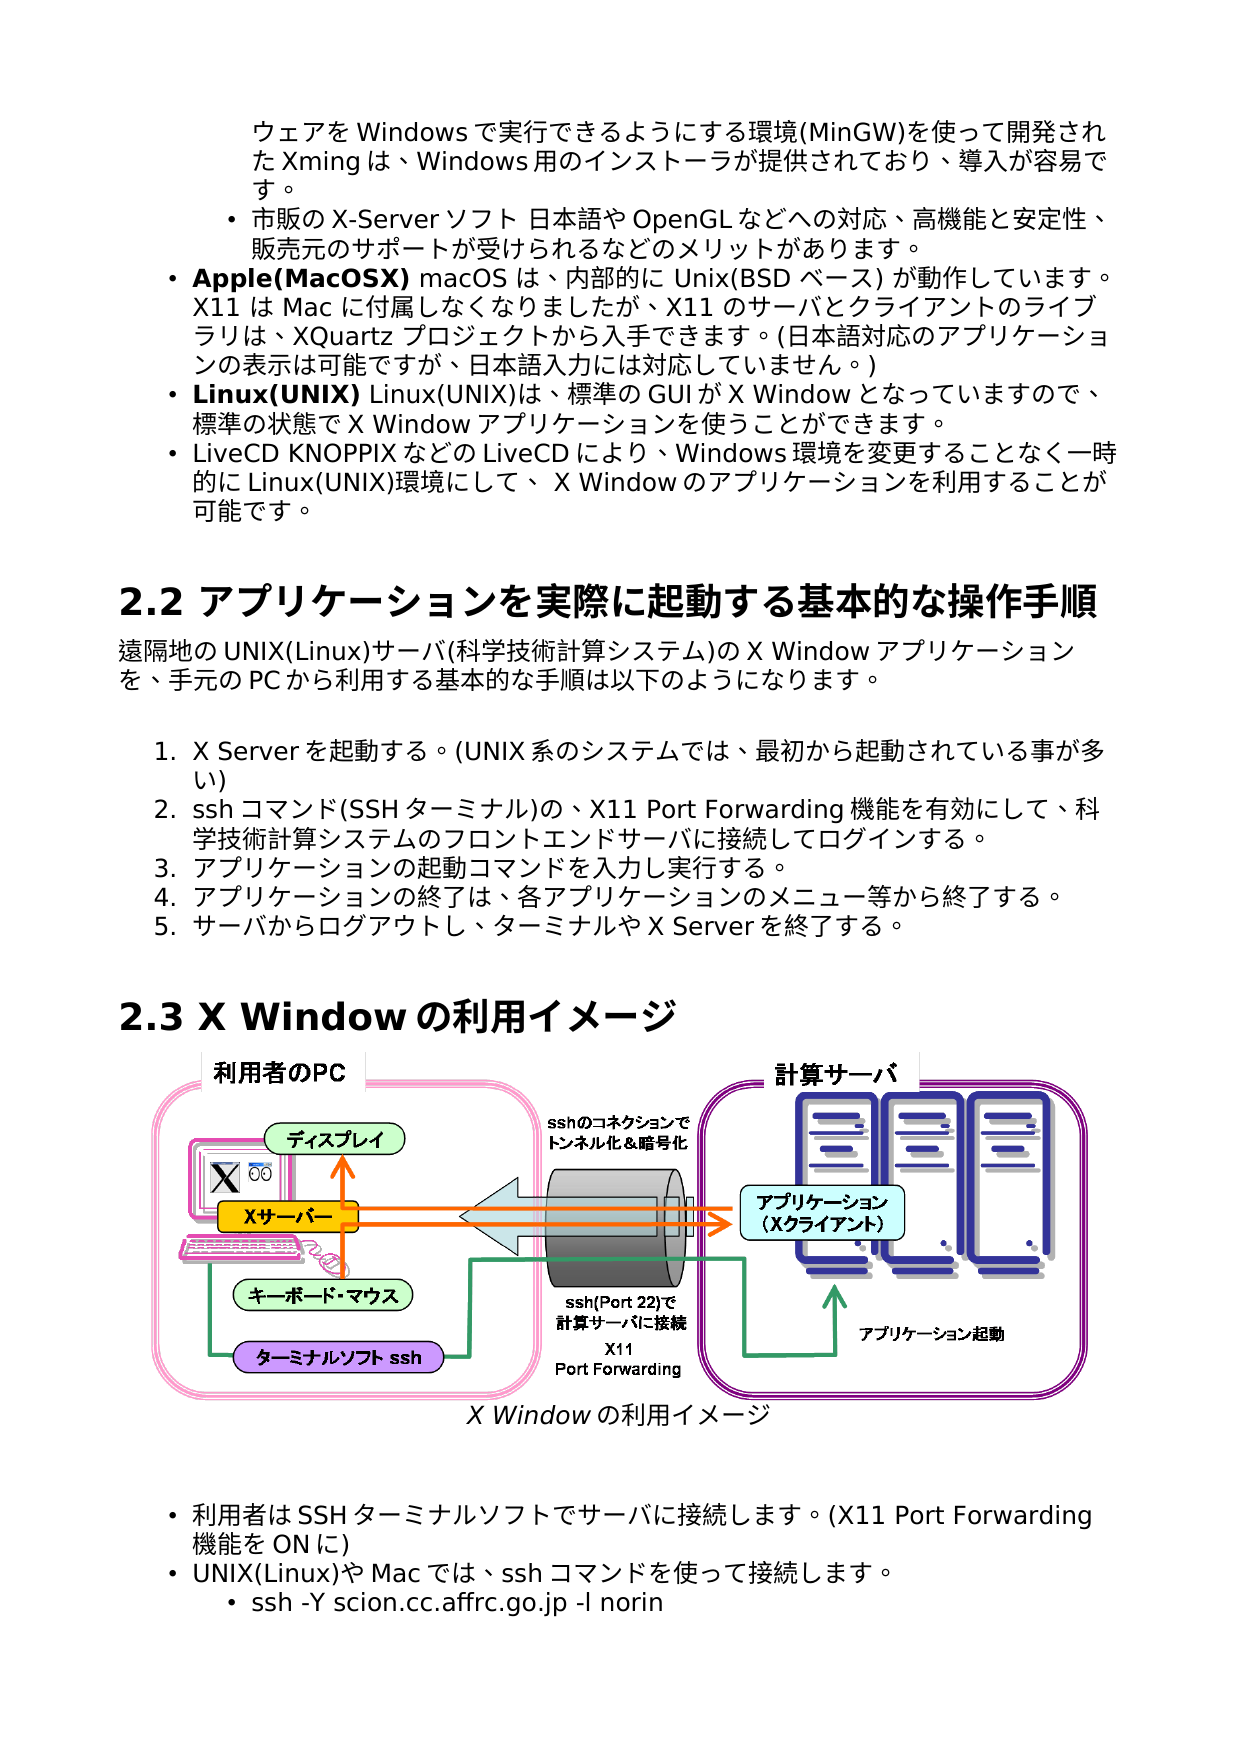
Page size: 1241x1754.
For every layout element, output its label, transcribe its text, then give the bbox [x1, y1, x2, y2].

list サーバからログアウトし、ターミナルやX Serverを終了する。 [177, 912, 1122, 942]
list Apple(MacOSX) macOS は、内部的に Unix(BSD ベース) が動作しています。 X11 は Mac に付属しなくなりましたが、X11 のサーバとクライアントのライブラリは、XQuartz プロジェクトから入手できます。(日本語対応のアプリケーションの表示は可能ですが、日本語入力には対応していません。) [177, 264, 1122, 381]
text X Windowの利用イメージ [151, 1401, 1089, 1430]
subtitle 2.3 X Windowの利用イメージ [118, 996, 1122, 1040]
picture [151, 1052, 1089, 1401]
list UNIX(Linux)やMacでは、sshコマンドを使って接続します。 [177, 1559, 1122, 1589]
list LiveCD KNOPPIXなどのLiveCDにより、Windows環境を変更することなく一時的にLinux(UNIX)環境にして、 X Windowのアプリケーションを利用することが可能です。 [177, 439, 1122, 526]
list ウェアをWindowsで実行できるようにする環境(MinGW)を使って開発されたXmingは、Windows用のインストーラが提供されており、導入が容易です。 [236, 118, 1122, 206]
list アプリケーションの終了は、各アプリケーションのメニュー等から終了する。 [177, 883, 1122, 912]
list 利用者はSSHターミナルソフトでサーバに接続します。(X11 Port Forwarding機能をONに) [177, 1501, 1122, 1559]
list 市販のX-Serverソフト 日本語やOpenGLなどへの対応、高機能と安定性、販売元のサポートが受けられるなどのメリットがあります。 [236, 206, 1122, 264]
list アプリケーションの起動コマンドを入力し実行する。 [177, 854, 1122, 883]
list sshコマンド(SSHターミナル)の、X11 Port Forwarding機能を有効にして、科学技術計算システムのフロントエンドサーバに接続してログインする。 [177, 796, 1122, 854]
list Linux(UNIX) Linux(UNIX)は、標準のGUIがX Windowとなっていますので、標準の状態でX Windowアプリケーションを使うことができます。 [177, 381, 1122, 439]
text 遠隔地のUNIX(Linux)サーバ(科学技術計算システム)のX Windowアプリケーションを、手元のPCから利用する基本的な手順は以下のようになります。 [118, 637, 1122, 695]
subtitle 2.2 アプリケーションを実際に起動する基本的な操作手順 [118, 581, 1122, 624]
list X Serverを起動する。(UNIX系のシステムでは、最初から起動されている事が多い) [177, 737, 1122, 796]
list ssh -Y scion.cc.affrc.go.jp -l norin [236, 1589, 1122, 1618]
